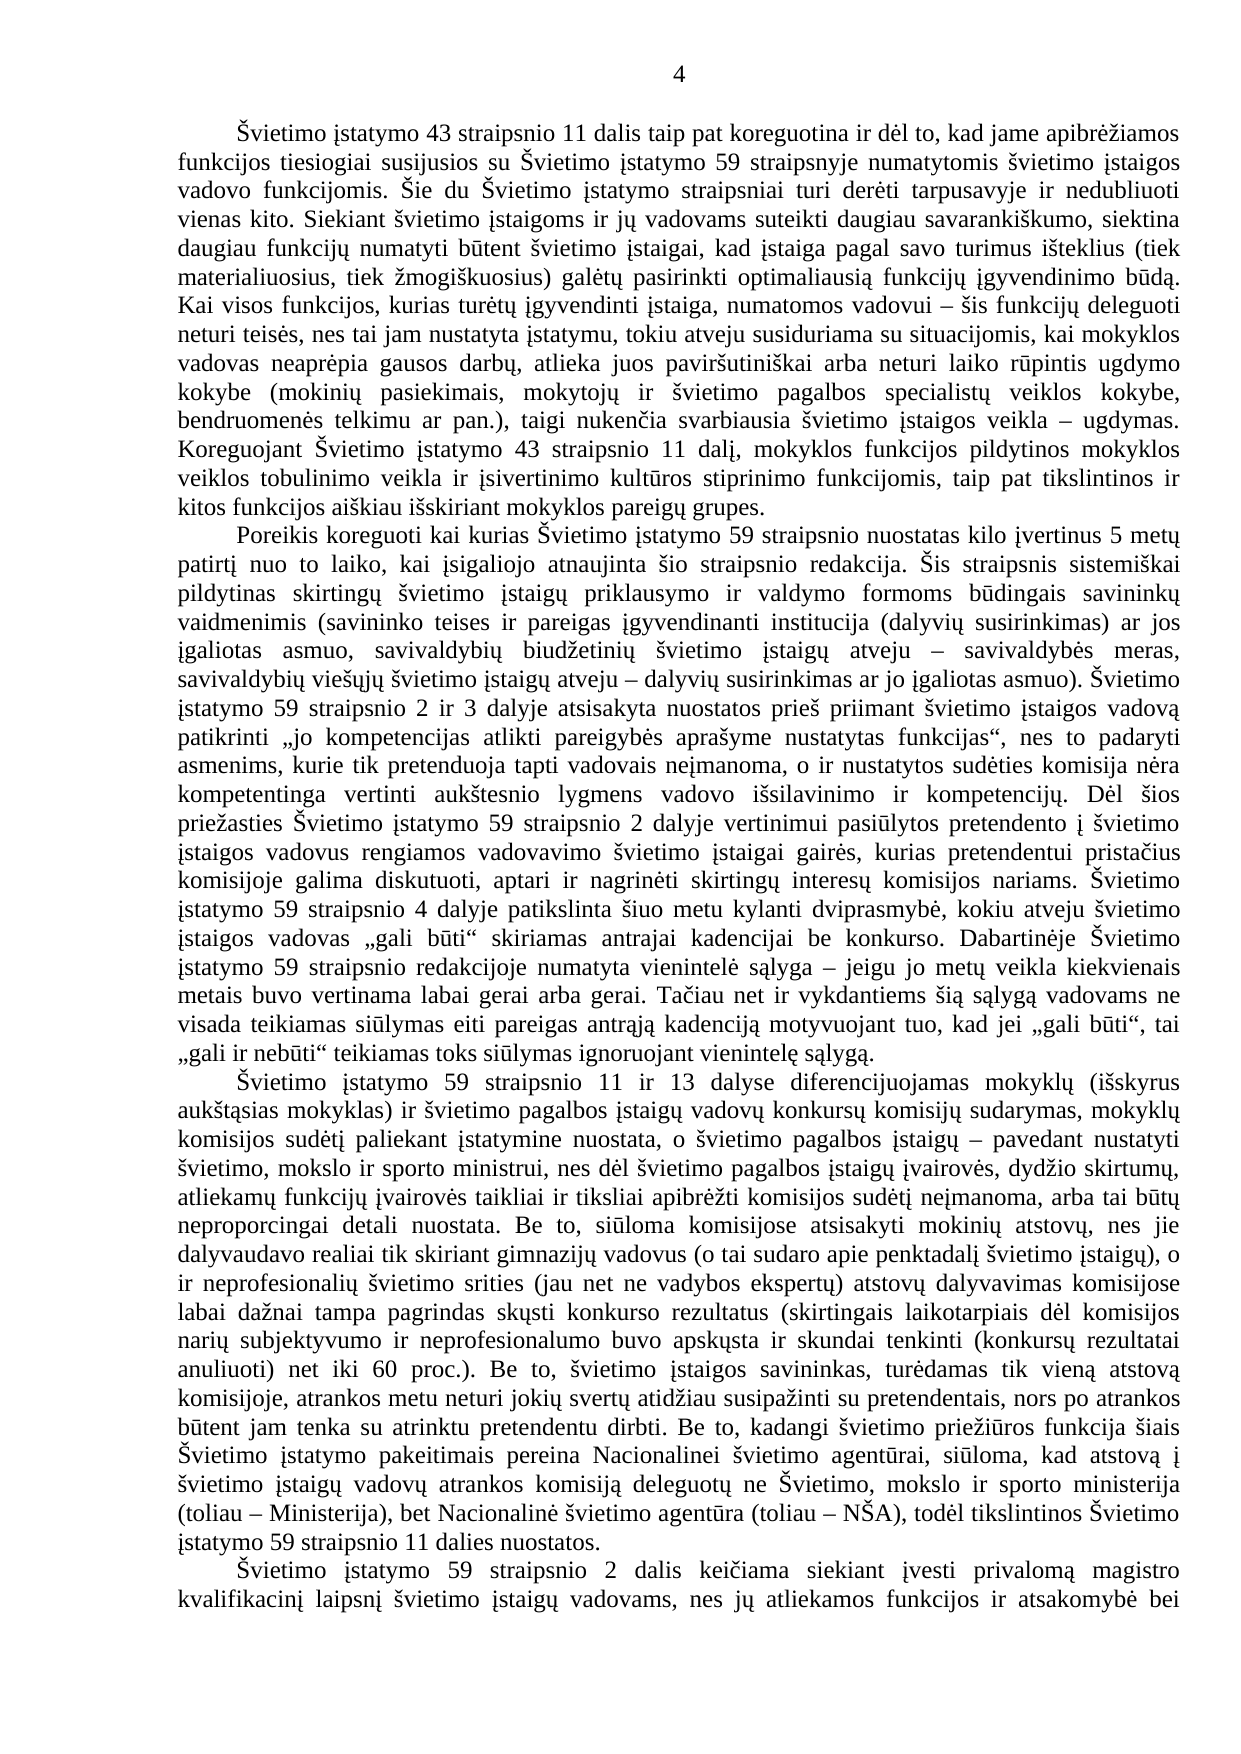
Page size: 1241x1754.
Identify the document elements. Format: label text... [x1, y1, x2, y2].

text Švietimo įstatymo 59 straipsnio 2 dalis keičiama siekiant įvesti privalomą magistro kvalifikacinį laipsnį švietimo įstaigų vadovams, nes jų atliekamos funkcijos ir atsakomybė bei [177, 1556, 1181, 1613]
text Poreikis koreguoti kai kurias Švietimo įstatymo 59 straipsnio nuostatas kilo įvertinus 5 metų patirtį nuo to laiko, kai įsigaliojo atnaujinta šio straipsnio redakcija. Šis straipsnis sistemiškai pildytinas skirtingų švietimo įstaigų priklausymo ir valdymo formoms būdingais savininkų vaidmenimis (savininko teises ir pareigas įgyvendinanti institucija (dalyvių susirinkimas) ar jos įgaliotas asmuo, savivaldybių biudžetinių švietimo įstaigų atveju – savivaldybės meras, savivaldybių viešųjų švietimo įstaigų atveju – dalyvių susirinkimas ar jo įgaliotas asmuo). Švietimo įstatymo 59 straipsnio 2 ir 3 dalyje atsisakyta nuostatos prieš priimant švietimo įstaigos vadovą patikrinti „jo kompetencijas atlikti pareigybės aprašyme nustatytas funkcijas“, nes to padaryti asmenims, kurie tik pretenduoja tapti vadovais neįmanoma, o ir nustatytos sudėties komisija nėra kompetentinga vertinti aukštesnio lygmens vadovo išsilavinimo ir kompetencijų. Dėl šios priežasties Švietimo įstatymo 59 straipsnio 2 dalyje vertinimui pasiūlytos pretendento į švietimo įstaigos vadovus rengiamos vadovavimo švietimo įstaigai gairės, kurias pretendentui pristačius komisijoje galima diskutuoti, aptari ir nagrinėti skirtingų interesų komisijos nariams. Švietimo įstatymo 59 straipsnio 4 dalyje patikslinta šiuo metu kylanti dviprasmybė, kokiu atveju švietimo įstaigos vadovas „gali būti“ skiriamas antrajai kadencijai be konkurso. Dabartinėje Švietimo įstatymo 59 straipsnio redakcijoje numatyta vienintelė sąlyga – jeigu jo metų veikla kiekvienais metais buvo vertinama labai gerai arba gerai. Tačiau net ir vykdantiems šią sąlygą vadovams ne visada teikiamas siūlymas eiti pareigas antrąją kadenciją motyvuojant tuo, kad jei „gali būti“, tai „gali ir nebūti“ teikiamas toks siūlymas ignoruojant vienintelę sąlygą. [177, 521, 1181, 1067]
text Švietimo įstatymo 43 straipsnio 11 dalis taip pat koreguotina ir dėl to, kad jame apibrėžiamos funkcijos tiesiogiai susijusios su Švietimo įstatymo 59 straipsnyje numatytomis švietimo įstaigos vadovo funkcijomis. Šie du Švietimo įstatymo straipsniai turi derėti tarpusavyje ir nedubliuoti vienas kito. Siekiant švietimo įstaigoms ir jų vadovams suteikti daugiau savarankiškumo, siektina daugiau funkcijų numatyti būtent švietimo įstaigai, kad įstaiga pagal savo turimus išteklius (tiek materialiuosius, tiek žmogiškuosius) galėtų pasirinkti optimaliausią funkcijų įgyvendinimo būdą. Kai visos funkcijos, kurias turėtų įgyvendinti įstaiga, numatomos vadovui – šis funkcijų deleguoti neturi teisės, nes tai jam nustatyta įstatymu, tokiu atveju susiduriama su situacijomis, kai mokyklos vadovas neaprėpia gausos darbų, atlieka juos paviršutiniškai arba neturi laiko rūpintis ugdymo kokybe (mokinių pasiekimais, mokytojų ir švietimo pagalbos specialistų veiklos kokybe, bendruomenės telkimu ar pan.), taigi nukenčia svarbiausia švietimo įstaigos veikla – ugdymas. Koreguojant Švietimo įstatymo 43 straipsnio 11 dalį, mokyklos funkcijos pildytinos mokyklos veiklos tobulinimo veikla ir įsivertinimo kultūros stiprinimo funkcijomis, taip pat tikslintinos ir kitos funkcijos aiškiau išskiriant mokyklos pareigų grupes. [177, 118, 1181, 521]
text Švietimo įstatymo 59 straipsnio 11 ir 13 dalyse diferencijuojamas mokyklų (išskyrus aukštąsias mokyklas) ir švietimo pagalbos įstaigų vadovų konkursų komisijų sudarymas, mokyklų komisijos sudėtį paliekant įstatymine nuostata, o švietimo pagalbos įstaigų – pavedant nustatyti švietimo, mokslo ir sporto ministrui, nes dėl švietimo pagalbos įstaigų įvairovės, dydžio skirtumų, atliekamų funkcijų įvairovės taikliai ir tiksliai apibrėžti komisijos sudėtį neįmanoma, arba tai būtų neproporcingai detali nuostata. Be to, siūloma komisijose atsisakyti mokinių atstovų, nes jie dalyvaudavo realiai tik skiriant gimnazijų vadovus (o tai sudaro apie penktadalį švietimo įstaigų), o ir neprofesionalių švietimo srities (jau net ne vadybos ekspertų) atstovų dalyvavimas komisijose labai dažnai tampa pagrindas skųsti konkurso rezultatus (skirtingais laikotarpiais dėl komisijos narių subjektyvumo ir neprofesionalumo buvo apskųsta ir skundai tenkinti (konkursų rezultatai anuliuoti) net iki 60 proc.). Be to, švietimo įstaigos savininkas, turėdamas tik vieną atstovą komisijoje, atrankos metu neturi jokių svertų atidžiau susipažinti su pretendentais, nors po atrankos būtent jam tenka su atrinktu pretendentu dirbti. Be to, kadangi švietimo priežiūros funkcija šiais Švietimo įstatymo pakeitimais pereina Nacionalinei švietimo agentūrai, siūloma, kad atstovą į švietimo įstaigų vadovų atrankos komisiją deleguotų ne Švietimo, mokslo ir sporto ministerija (toliau – Ministerija), bet Nacionalinė švietimo agentūra (toliau – NŠA), todėl tikslintinos Švietimo įstatymo 59 straipsnio 11 dalies nuostatos. [177, 1067, 1181, 1556]
